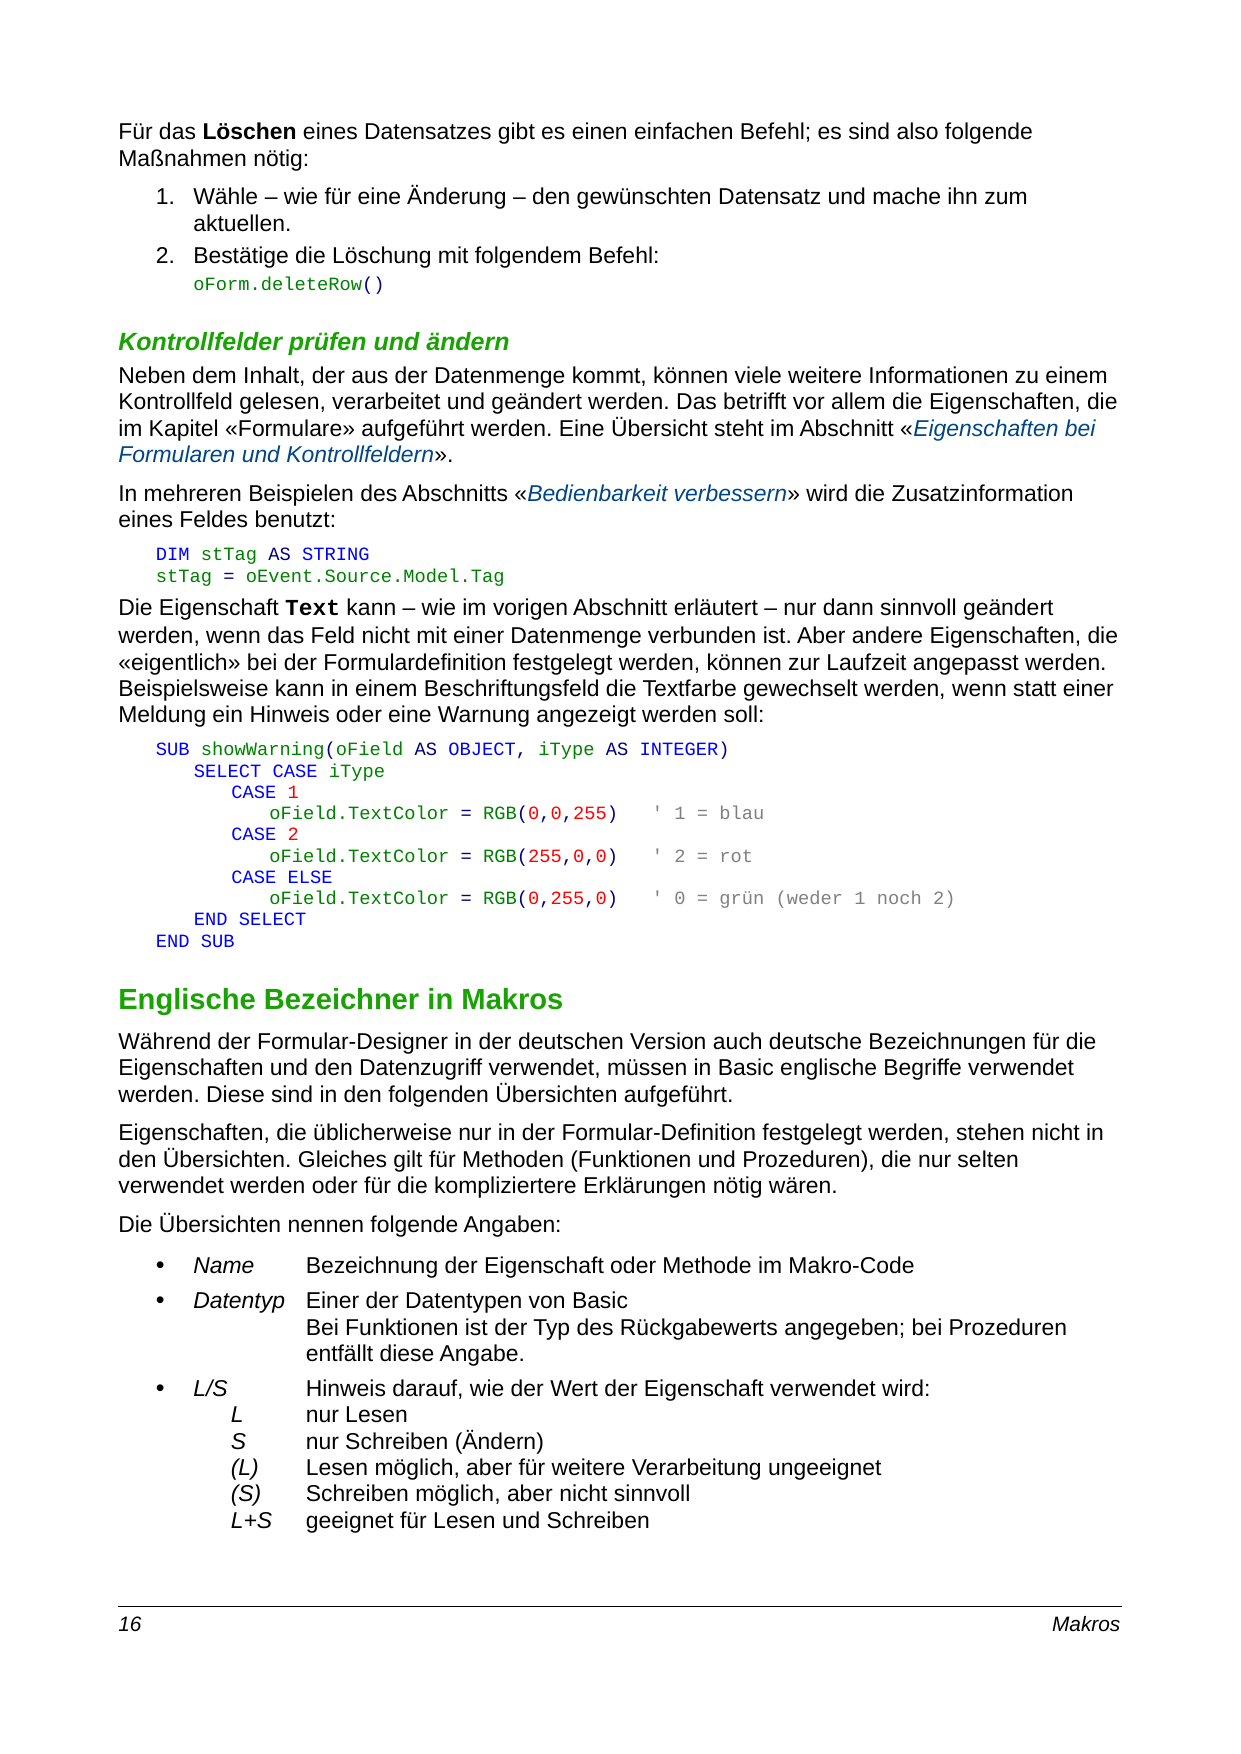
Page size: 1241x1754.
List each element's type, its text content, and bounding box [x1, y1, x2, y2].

list Name Bezeichnung der Eigenschaft oder Methode im Makro-Code [156, 1250, 1122, 1278]
text CASE ELSE [156, 868, 1122, 889]
text stTag = oEvent.Source.Model.Tag [156, 566, 1122, 588]
text In mehreren Beispielen des Abschnitts «Bedienbarkeit verbessern» wird die Zusatzinformation eines Feldes benutzt: [118, 480, 1122, 533]
subtitle Kontrollfelder prüfen und ändern [118, 327, 1122, 356]
text CASE 1 [156, 783, 1122, 804]
text oField.TextColor = RGB(0,0,255) ' 1 = blau [156, 804, 1122, 825]
text oField.TextColor = RGB(0,255,0) ' 0 = grün (weder 1 noch 2) [156, 889, 1122, 910]
text END SELECT [156, 910, 1122, 931]
text SUB showWarning(oField AS OBJECT, iType AS INTEGER) [156, 740, 1122, 761]
text CASE 2 [156, 825, 1122, 846]
text Während der Formular-Designer in der deutschen Version auch deutsche Bezeichnungen für die Eigenschaften und den Datenzugriff verwendet, müssen in Basic englische Begriffe verwendet werden. Diese sind in den folgenden Übersichten aufgeführt. [118, 1028, 1122, 1107]
text Eigenschaften, die üblicherweise nur in der Formular-Definition festgelegt werden, stehen nicht in den Übersichten. Gleiches gilt für Methoden (Funktionen und Prozeduren), die nur selten verwendet werden oder für die kompliziertere Erklärungen nötig wären. [118, 1119, 1122, 1198]
text DIM stTag AS STRING [156, 545, 1122, 566]
list Datentyp Einer der Datentypen von Basic Bei Funktionen ist der Typ des Rückgabewerts angegeben; bei Prozeduren entfällt diese Angabe. [156, 1285, 1122, 1366]
list L/S Hinweis darauf, wie der Wert der Eigenschaft verwendet wird: L nur Lesen S nur Schreiben (Ändern) (L) Lesen möglich, aber für weitere Verarbeitung ungeeignet (S) Schreiben möglich, aber nicht sinnvoll L+S geeignet für Lesen und Schreiben [156, 1372, 1122, 1533]
text Die Eigenschaft Text kann – wie im vorigen Abschnitt erläutert – nur dann sinnvoll geändert werden, wenn das Feld nicht mit einer Datenmenge verbunden ist. Aber andere Eigenschaften, die «eigentlich» bei der Formulardefinition festgelegt werden, können zur Laufzeit angepasst werden. Beispielsweise kann in einem Beschriftungsfeld die Textfarbe gewechselt werden, wenn statt einer Meldung ein Hinweis oder eine Warnung angezeigt werden soll: [118, 594, 1122, 728]
text Für das Löschen eines Datensatzes gibt es einen einfachen Befehl; es sind also folgende Maßnahmen nötig: [118, 118, 1122, 171]
text SELECT CASE iType [156, 761, 1122, 783]
text Die Übersichten nennen folgende Angaben: [118, 1211, 1122, 1237]
text oField.TextColor = RGB(255,0,0) ' 2 = rot [156, 846, 1122, 868]
list Bestätige die Löschung mit folgendem Befehl: oForm.deleteRow() [156, 242, 1122, 296]
text END SUB [156, 931, 1122, 953]
list Wähle – wie für eine Änderung – den gewünschten Datensatz und mache ihn zum aktuellen. [156, 183, 1122, 236]
subtitle Englische Bezeichner in Makros [118, 982, 1122, 1015]
text Neben dem Inhalt, der aus der Datenmenge kommt, können viele weitere Informationen zu einem Kontrollfeld gelesen, verarbeitet und geändert werden. Das betrifft vor allem die Eigenschaften, die im Kapitel «Formulare» aufgeführt werden. Eine Übersicht steht im Abschnitt «Eigenschaften bei Formularen und Kontrollfeldern». [118, 362, 1122, 467]
